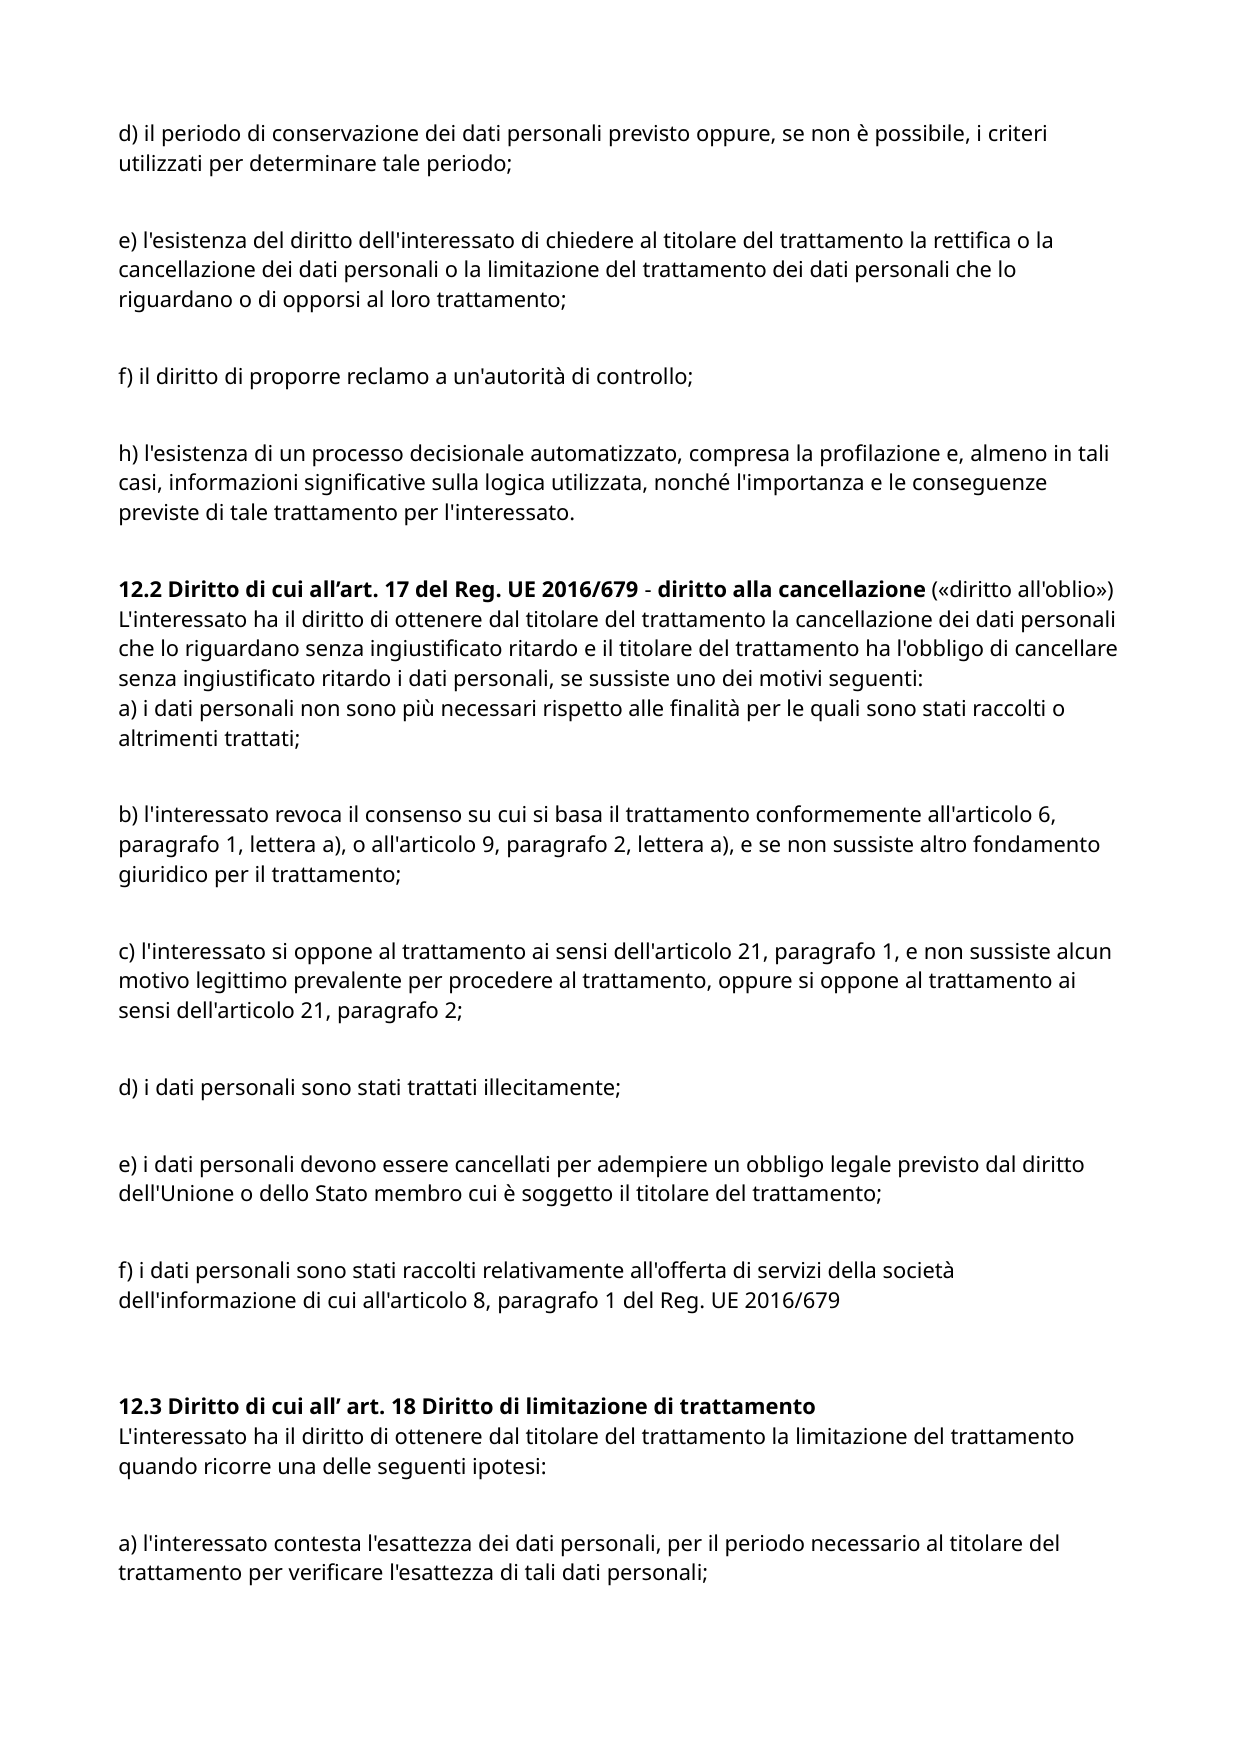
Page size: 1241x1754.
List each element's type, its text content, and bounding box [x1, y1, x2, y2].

text f) il diritto di proporre reclamo a un'autorità di controllo; [118, 361, 1122, 391]
text h) l'esistenza di un processo decisionale automatizzato, compresa la profilazione e, almeno in tali casi, informazioni significative sulla logica utilizzata, nonché l'importanza e le conseguenze previste di tale trattamento per l'interessato. [118, 437, 1122, 527]
text d) i dati personali sono stati trattati illecitamente; [118, 1072, 1122, 1102]
text L'interessato ha il diritto di ottenere dal titolare del trattamento la cancellazione dei dati personali che lo riguardano senza ingiustificato ritardo e il titolare del trattamento ha l'obbligo di cancellare senza ingiustificato ritardo i dati personali, se sussiste uno dei motivi seguenti: a) i dati personali non sono più necessari rispetto alle finalità per le quali sono stati raccolti o altrimenti trattati; [118, 603, 1122, 752]
text b) l'interessato revoca il consenso su cui si basa il trattamento conformemente all'articolo 6, paragrafo 1, lettera a), o all'articolo 9, paragrafo 2, lettera a), e se non sussiste altro fondamento giuridico per il trattamento; [118, 799, 1122, 889]
text e) i dati personali devono essere cancellati per adempiere un obbligo legale previsto dal diritto dell'Unione o dello Stato membro cui è soggetto il titolare del trattamento; [118, 1148, 1122, 1208]
text 12.2 Diritto di cui all’art. 17 del Reg. UE 2016/679 - diritto alla cancellazione («diritto all'oblio») [118, 574, 1122, 603]
text 12.3 Diritto di cui all’ art. 18 Diritto di limitazione di trattamento [118, 1361, 1122, 1421]
text d) il periodo di conservazione dei dati personali previsto oppure, se non è possibile, i criteri utilizzati per determinare tale periodo; [118, 118, 1122, 178]
text a) l'interessato contesta l'esattezza dei dati personali, per il periodo necessario al titolare del trattamento per verificare l'esattezza di tali dati personali; [118, 1527, 1122, 1587]
text f) i dati personali sono stati raccolti relativamente all'offerta di servizi della società dell'informazione di cui all'articolo 8, paragrafo 1 del Reg. UE 2016/679 [118, 1255, 1122, 1314]
text L'interessato ha il diritto di ottenere dal titolare del trattamento la limitazione del trattamento quando ricorre una delle seguenti ipotesi: [118, 1421, 1122, 1481]
text e) l'esistenza del diritto dell'interessato di chiedere al titolare del trattamento la rettifica o la cancellazione dei dati personali o la limitazione del trattamento dei dati personali che lo riguardano o di opporsi al loro trattamento; [118, 224, 1122, 314]
text c) l'interessato si oppone al trattamento ai sensi dell'articolo 21, paragrafo 1, e non sussiste alcun motivo legittimo prevalente per procedere al trattamento, oppure si oppone al trattamento ai sensi dell'articolo 21, paragrafo 2; [118, 936, 1122, 1025]
